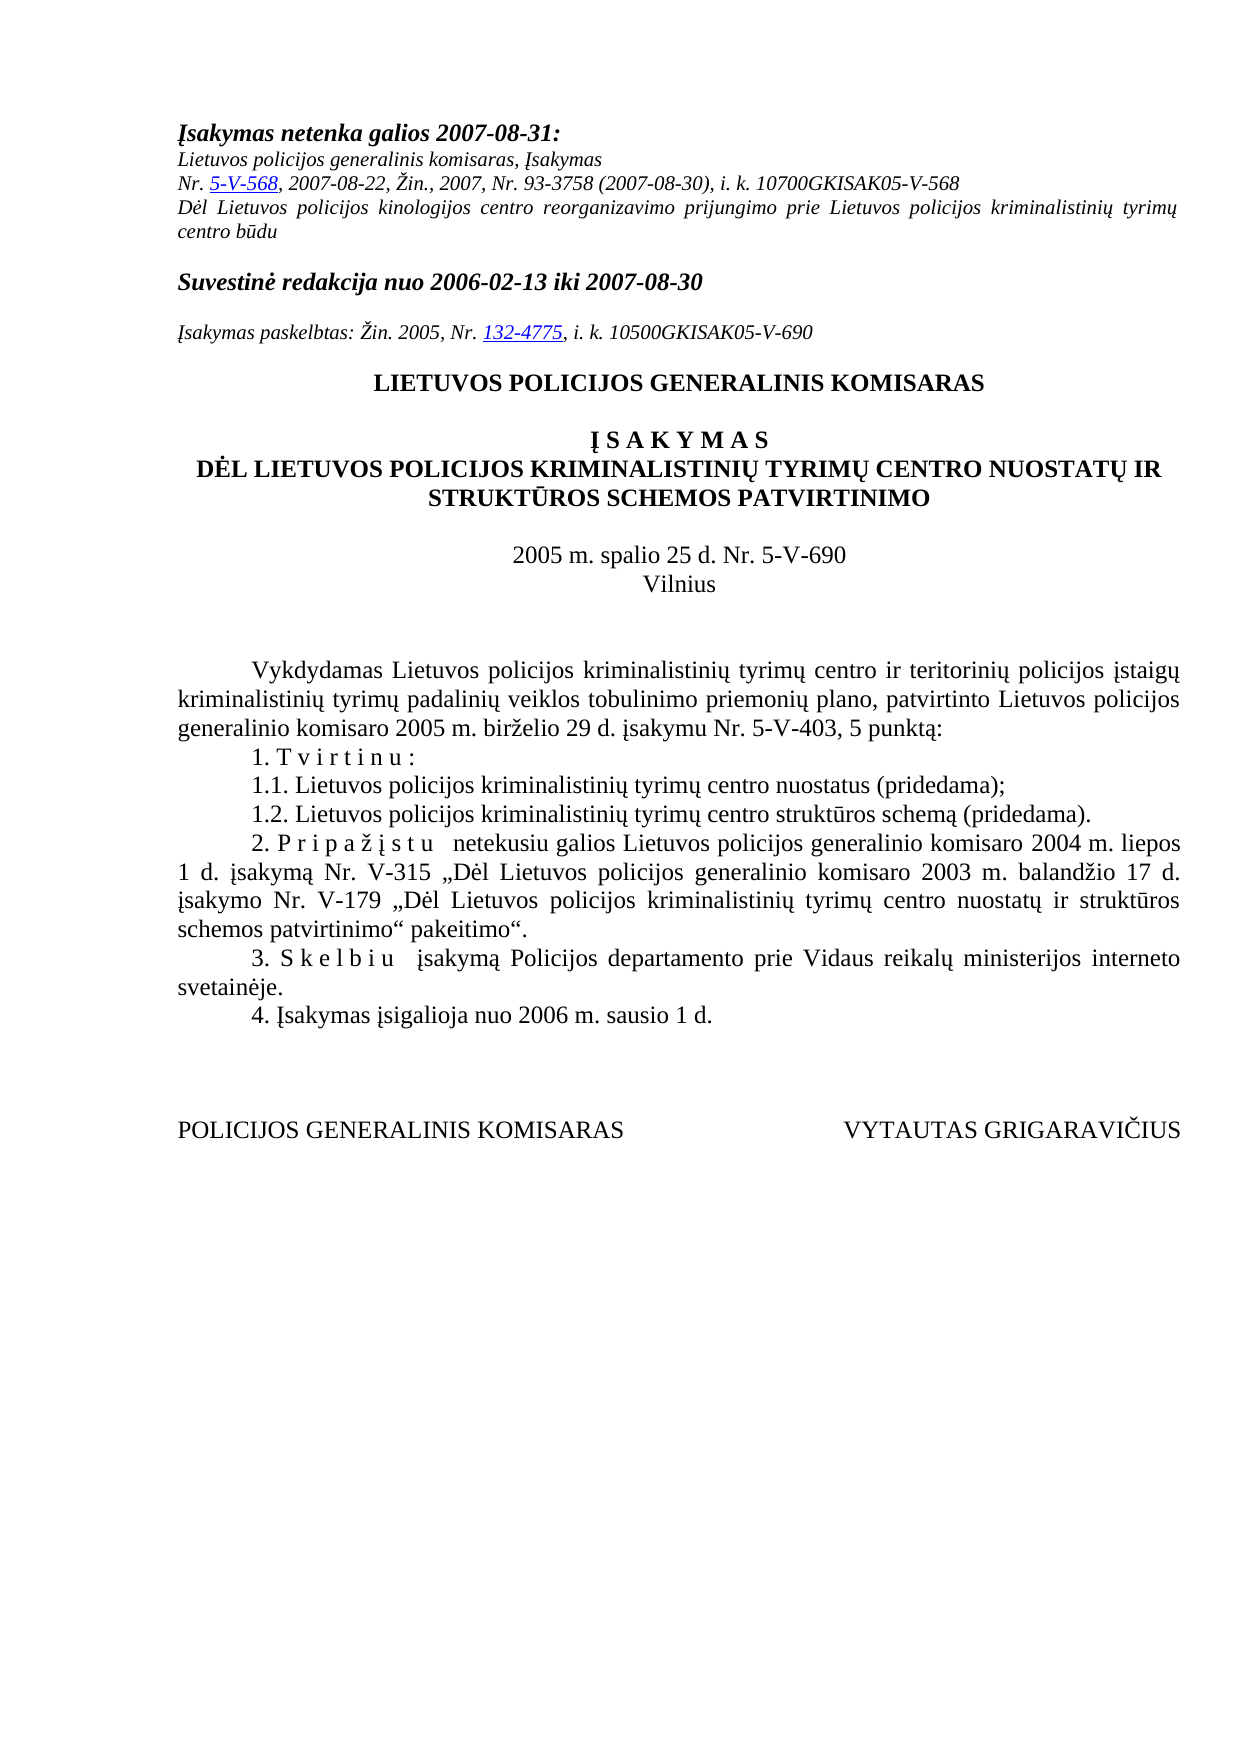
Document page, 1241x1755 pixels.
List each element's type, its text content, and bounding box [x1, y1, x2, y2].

text Vilnius [177, 569, 1181, 598]
text Įsakymas netenka galios 2007-08-31: [177, 118, 1181, 147]
text Dėl Lietuvos policijos kinologijos centro reorganizavimo prijungimo prie Lietuvos policijos kriminalistinių tyrimų centro būdu [177, 195, 1181, 243]
text POLICIJOS GENERALINIS KOMISARAS VYTAUTAS GRIGARAVIČIUS [177, 1116, 1181, 1144]
text 1.1. Lietuvos policijos kriminalistinių tyrimų centro nuostatus (pridedama); [177, 771, 1181, 799]
text Nr. 5-V-568, 2007-08-22, Žin., 2007, Nr. 93-3758 (2007-08-30), i. k. 10700GKISAK05-V-568 [177, 171, 1181, 195]
text 3. Skelbiu įsakymą Policijos departamento prie Vidaus reikalų ministerijos interneto svetainėje. [177, 943, 1181, 1001]
text Suvestinė redakcija nuo 2006-02-13 iki 2007-08-30 [177, 267, 1181, 296]
text 4. Įsakymas įsigalioja nuo 2006 m. sausio 1 d. [177, 1001, 1181, 1029]
text 1.2. Lietuvos policijos kriminalistinių tyrimų centro struktūros schemą (pridedama). [177, 799, 1181, 828]
text DĖL LIETUVOS POLICIJOS KRIMINALISTINIŲ TYRIMŲ CENTRO NUOSTATŲ IR STRUKTŪROS SCHEMOS PATVIRTINIMO [177, 454, 1181, 512]
text Įsakymas paskelbtas: Žin. 2005, Nr. 132-4775, i. k. 10500GKISAK05-V-690 [177, 320, 1181, 344]
text 1. Tvirtinu: [177, 742, 1181, 771]
text Lietuvos policijos generalinis komisaras, Įsakymas [177, 147, 1181, 171]
text LIETUVOS POLICIJOS GENERALINIS KOMISARAS [177, 368, 1181, 397]
text 2. Pripažįstu netekusiu galios Lietuvos policijos generalinio komisaro 2004 m. liepos 1 d. įsakymą Nr. V-315 „Dėl Lietuvos policijos generalinio komisaro 2003 m. balandžio 17 d. įsakymo Nr. V-179 „Dėl Lietuvos policijos kriminalistinių tyrimų centro nuostatų ir struktūros schemos patvirtinimo“ pakeitimo“. [177, 828, 1181, 943]
text Vykdydamas Lietuvos policijos kriminalistinių tyrimų centro ir teritorinių policijos įstaigų kriminalistinių tyrimų padalinių veiklos tobulinimo priemonių plano, patvirtinto Lietuvos policijos generalinio komisaro 2005 m. birželio 29 d. įsakymu Nr. 5-V-403, 5 punktą: [177, 656, 1181, 742]
text Į S A K Y M A S [177, 426, 1181, 454]
text 2005 m. spalio 25 d. Nr. 5-V-690 [177, 541, 1181, 569]
